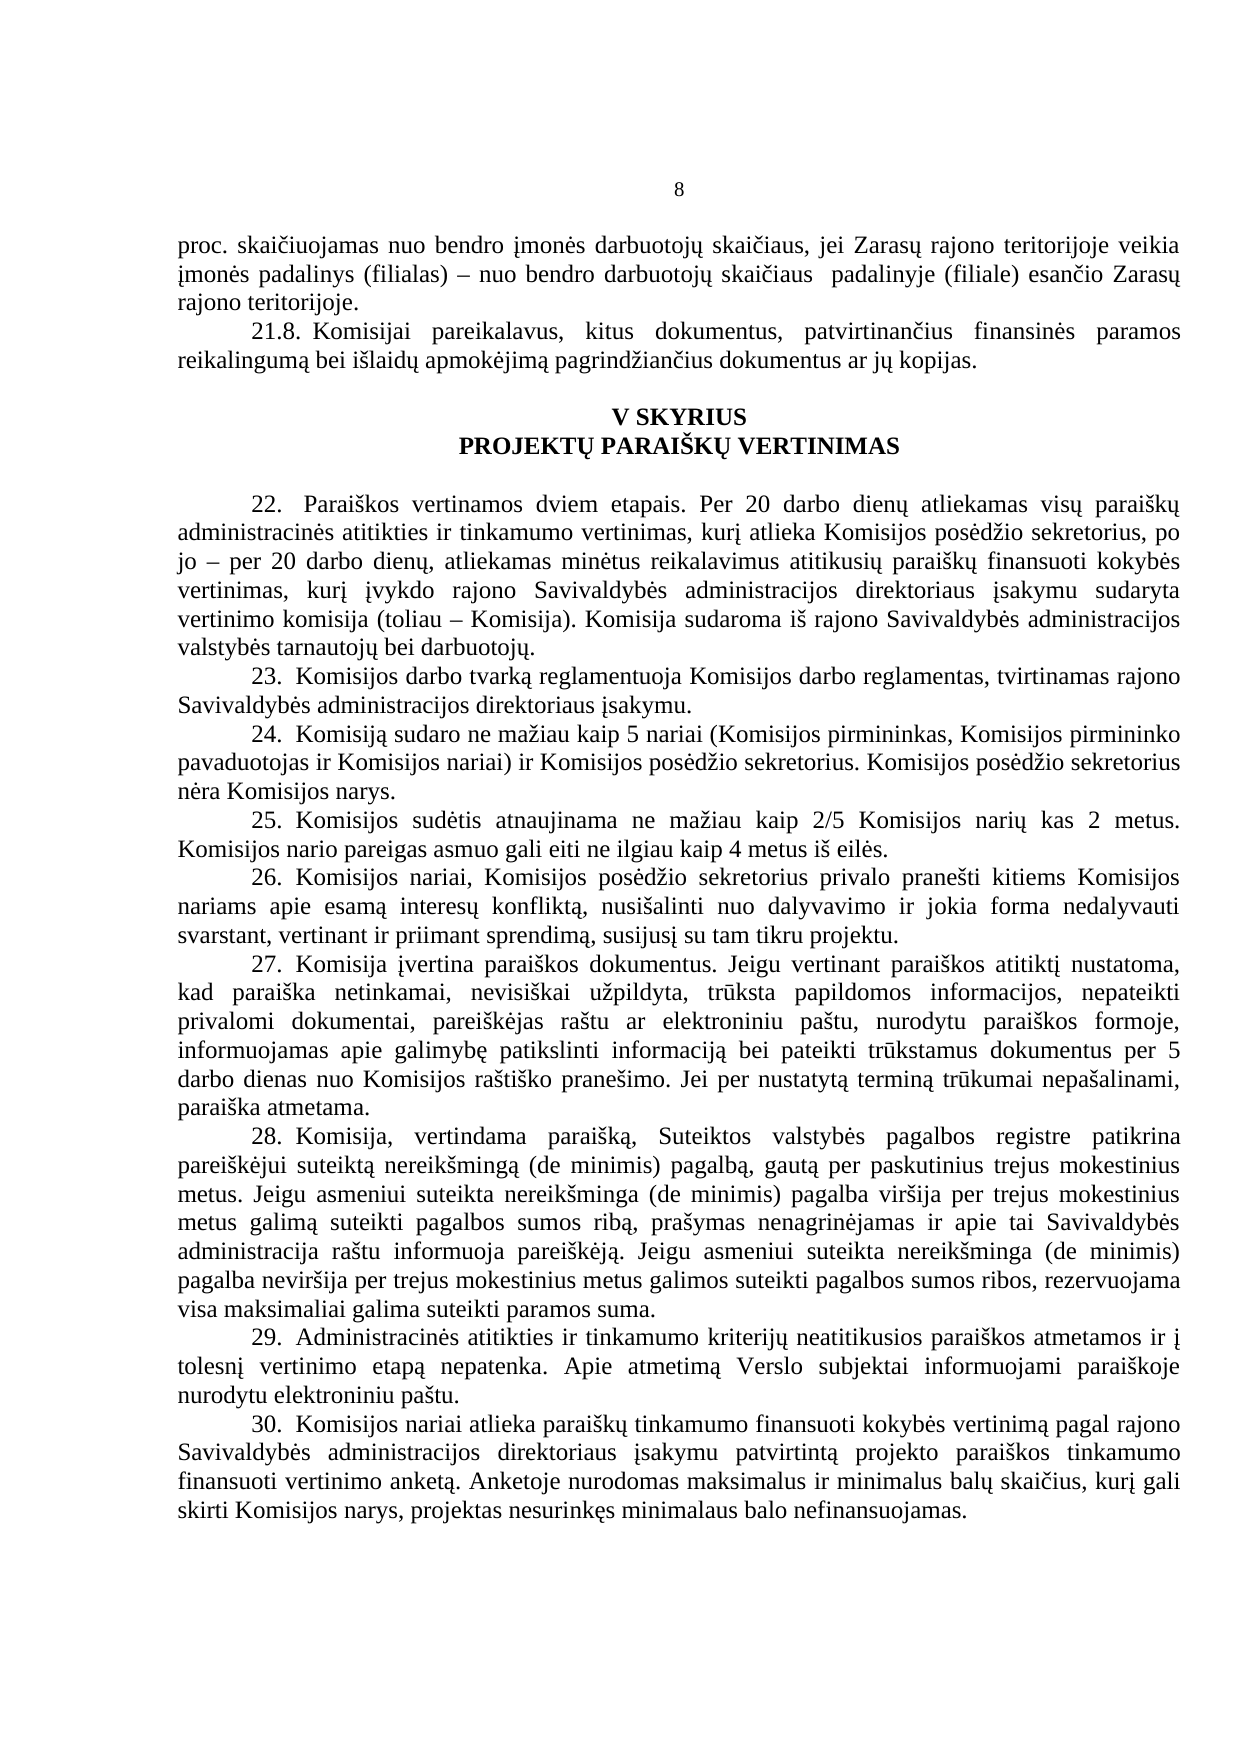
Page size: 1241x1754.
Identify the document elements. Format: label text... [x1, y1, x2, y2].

text 28. Komisija, vertindama paraišką, Suteiktos valstybės pagalbos registre patikrina pareiškėjui suteiktą nereikšmingą (de minimis) pagalbą, gautą per paskutinius trejus mokestinius metus. Jeigu asmeniui suteikta nereikšminga (de minimis) pagalba viršija per trejus mokestinius metus galimą suteikti pagalbos sumos ribą, prašymas nenagrinėjamas ir apie tai Savivaldybės administracija raštu informuoja pareiškėją. Jeigu asmeniui suteikta nereikšminga (de minimis) pagalba neviršija per trejus mokestinius metus galimos suteikti pagalbos sumos ribos, rezervuojama visa maksimaliai galima suteikti paramos suma. [177, 1121, 1181, 1322]
text proc. skaičiuojamas nuo bendro įmonės darbuotojų skaičiaus, jei Zarasų rajono teritorijoje veikia įmonės padalinys (filialas) – nuo bendro darbuotojų skaičiaus padalinyje (filiale) esančio Zarasų rajono teritorijoje. [177, 230, 1181, 316]
text 26. Komisijos nariai, Komisijos posėdžio sekretorius privalo pranešti kitiems Komisijos nariams apie esamą interesų konfliktą, nusišalinti nuo dalyvavimo ir jokia forma nedalyvauti svarstant, vertinant ir priimant sprendimą, susijusį su tam tikru projektu. [177, 862, 1181, 949]
text 21.8. Komisijai pareikalavus, kitus dokumentus, patvirtinančius finansinės paramos reikalingumą bei išlaidų apmokėjimą pagrindžiančius dokumentus ar jų kopijas. [177, 316, 1181, 374]
text 24. Komisiją sudaro ne mažiau kaip 5 nariai (Komisijos pirmininkas, Komisijos pirmininko pavaduotojas ir Komisijos nariai) ir Komisijos posėdžio sekretorius. Komisijos posėdžio sekretorius nėra Komisijos narys. [177, 719, 1181, 805]
text PROJEKTŲ PARAIŠKŲ VERTINIMAS [177, 431, 1181, 460]
text 27. Komisija įvertina paraiškos dokumentus. Jeigu vertinant paraiškos atitiktį nustatoma, kad paraiška netinkamai, nevisiškai užpildyta, trūksta papildomos informacijos, nepateikti privalomi dokumentai, pareiškėjas raštu ar elektroniniu paštu, nurodytu paraiškos formoje, informuojamas apie galimybę patikslinti informaciją bei pateikti trūkstamus dokumentus per 5 darbo dienas nuo Komisijos raštiško pranešimo. Jei per nustatytą terminą trūkumai nepašalinami, paraiška atmetama. [177, 949, 1181, 1121]
text 30. Komisijos nariai atlieka paraiškų tinkamumo finansuoti kokybės vertinimą pagal rajono Savivaldybės administracijos direktoriaus įsakymu patvirtintą projekto paraiškos tinkamumo finansuoti vertinimo anketą. Anketoje nurodomas maksimalus ir minimalus balų skaičius, kurį gali skirti Komisijos narys, projektas nesurinkęs minimalaus balo nefinansuojamas. [177, 1409, 1181, 1524]
text 22. Paraiškos vertinamos dviem etapais. Per 20 darbo dienų atliekamas visų paraiškų administracinės atitikties ir tinkamumo vertinimas, kurį atlieka Komisijos posėdžio sekretorius, po jo – per 20 darbo dienų, atliekamas minėtus reikalavimus atitikusių paraiškų finansuoti kokybės vertinimas, kurį įvykdo rajono Savivaldybės administracijos direktoriaus įsakymu sudaryta vertinimo komisija (toliau – Komisija). Komisija sudaroma iš rajono Savivaldybės administracijos valstybės tarnautojų bei darbuotojų. [177, 489, 1181, 661]
text 25. Komisijos sudėtis atnaujinama ne mažiau kaip 2/5 Komisijos narių kas 2 metus. Komisijos nario pareigas asmuo gali eiti ne ilgiau kaip 4 metus iš eilės. [177, 805, 1181, 862]
text 23. Komisijos darbo tvarką reglamentuoja Komisijos darbo reglamentas, tvirtinamas rajono Savivaldybės administracijos direktoriaus įsakymu. [177, 661, 1181, 719]
text 29. Administracinės atitikties ir tinkamumo kriterijų neatitikusios paraiškos atmetamos ir į tolesnį vertinimo etapą nepatenka. Apie atmetimą Verslo subjektai informuojami paraiškoje nurodytu elektroniniu paštu. [177, 1322, 1181, 1409]
text V SKYRIUS [177, 402, 1181, 431]
